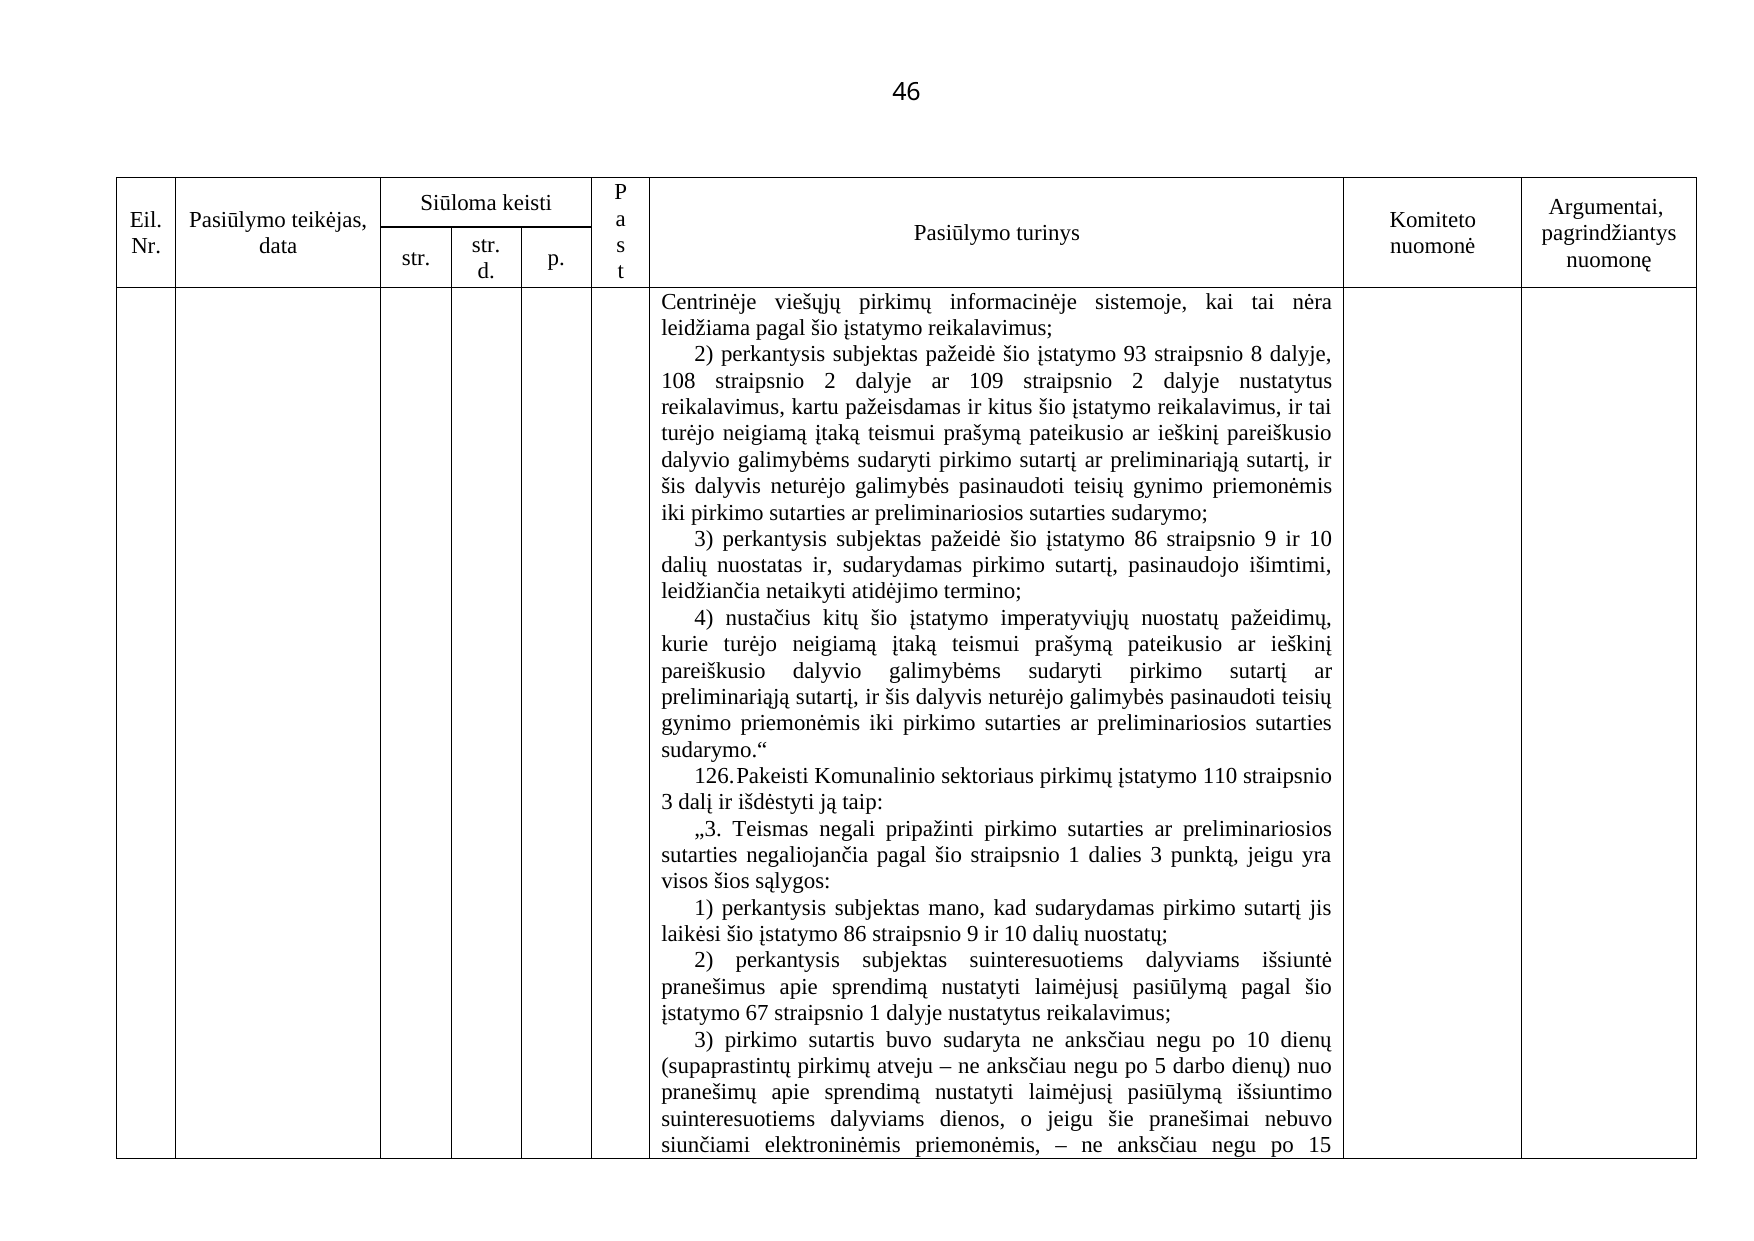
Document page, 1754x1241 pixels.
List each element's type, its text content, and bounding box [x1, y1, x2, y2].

table_header Komiteto nuomonė [1344, 178, 1521, 287]
table_cell p. [522, 228, 591, 287]
table_cell [1344, 288, 1521, 1157]
table_header Eil. Nr. [117, 178, 175, 287]
table_cell str. d. [452, 228, 521, 287]
table_header Pastabos [592, 178, 649, 287]
table_cell [522, 288, 591, 1157]
table_header Siūloma keisti [381, 178, 591, 226]
table_cell [592, 288, 649, 1157]
table_header Pasiūlymo turinys [650, 178, 1343, 287]
table_cell [1522, 288, 1696, 1157]
table_cell [117, 288, 175, 1157]
table_cell str. [381, 228, 451, 287]
table_cell Centrinėje viešųjų pirkimų informacinėje sistemoje, kai tai nėra leidžiama pagal šio įstatymo reikalavimus; 2) perkantysis subjektas pažeidė šio įstatymo 93 straipsnio 8 dalyje, 108 straipsnio 2 dalyje ar 109 straipsnio 2 dalyje nustatytus reikalavimus, kartu pažeisdamas ir kitus šio įstatymo reikalavimus, ir tai turėjo neigiamą įtaką teismui prašymą pateikusio ar ieškinį pareiškusio dalyvio galimybėms sudaryti pirkimo sutartį ar preliminariąją sutartį, ir šis dalyvis neturėjo galimybės pasinaudoti teisių gynimo priemonėmis iki pirkimo sutarties ar preliminariosios sutarties sudarymo; 3) perkantysis subjektas pažeidė šio įstatymo 86 straipsnio 9 ir 10 dalių nuostatas ir, sudarydamas pirkimo sutartį, pasinaudojo išimtimi, leidžiančia netaikyti atidėjimo termino; 4) nustačius kitų šio įstatymo imperatyviųjų nuostatų pažeidimų, kurie turėjo neigiamą įtaką teismui prašymą pateikusio ar ieškinį pareiškusio dalyvio galimybėms sudaryti pirkimo sutartį ar preliminariąją sutartį, ir šis dalyvis neturėjo galimybės pasinaudoti teisių gynimo priemonėmis iki pirkimo sutarties ar preliminariosios sutarties sudarymo.“ 126. Pakeisti Komunalinio sektoriaus pirkimų įstatymo 110 straipsnio 3 dalį ir išdėstyti ją taip: „3. Teismas negali pripažinti pirkimo sutarties ar preliminariosios sutarties negaliojančia pagal šio straipsnio 1 dalies 3 punktą, jeigu yra visos šios sąlygos: 1) perkantysis subjektas mano, kad sudarydamas pirkimo sutartį jis laikėsi šio įstatymo 86 straipsnio 9 ir 10 dalių nuostatų; 2) perkantysis subjektas suinteresuotiems dalyviams išsiuntė pranešimus apie sprendimą nustatyti laimėjusį pasiūlymą pagal šio įstatymo 67 straipsnio 1 dalyje nustatytus reikalavimus; 3) pirkimo sutartis buvo sudaryta ne anksčiau negu po 10 dienų (supaprastintų pirkimų atveju – ne anksčiau negu po 5 darbo dienų) nuo pranešimų apie sprendimą nustatyti laimėjusį pasiūlymą išsiuntimo suinteresuotiems dalyviams dienos, o jeigu šie pranešimai nebuvo siunčiami elektroninėmis priemonėmis, – ne anksčiau negu po 15 [650, 288, 1343, 1157]
table_header Pasiūlymo teikėjas, data [176, 178, 380, 287]
table_cell [452, 288, 521, 1157]
table_cell [176, 288, 380, 1157]
table_cell [381, 288, 451, 1157]
table_header Argumentai, pagrindžiantys nuomonę [1522, 178, 1696, 287]
